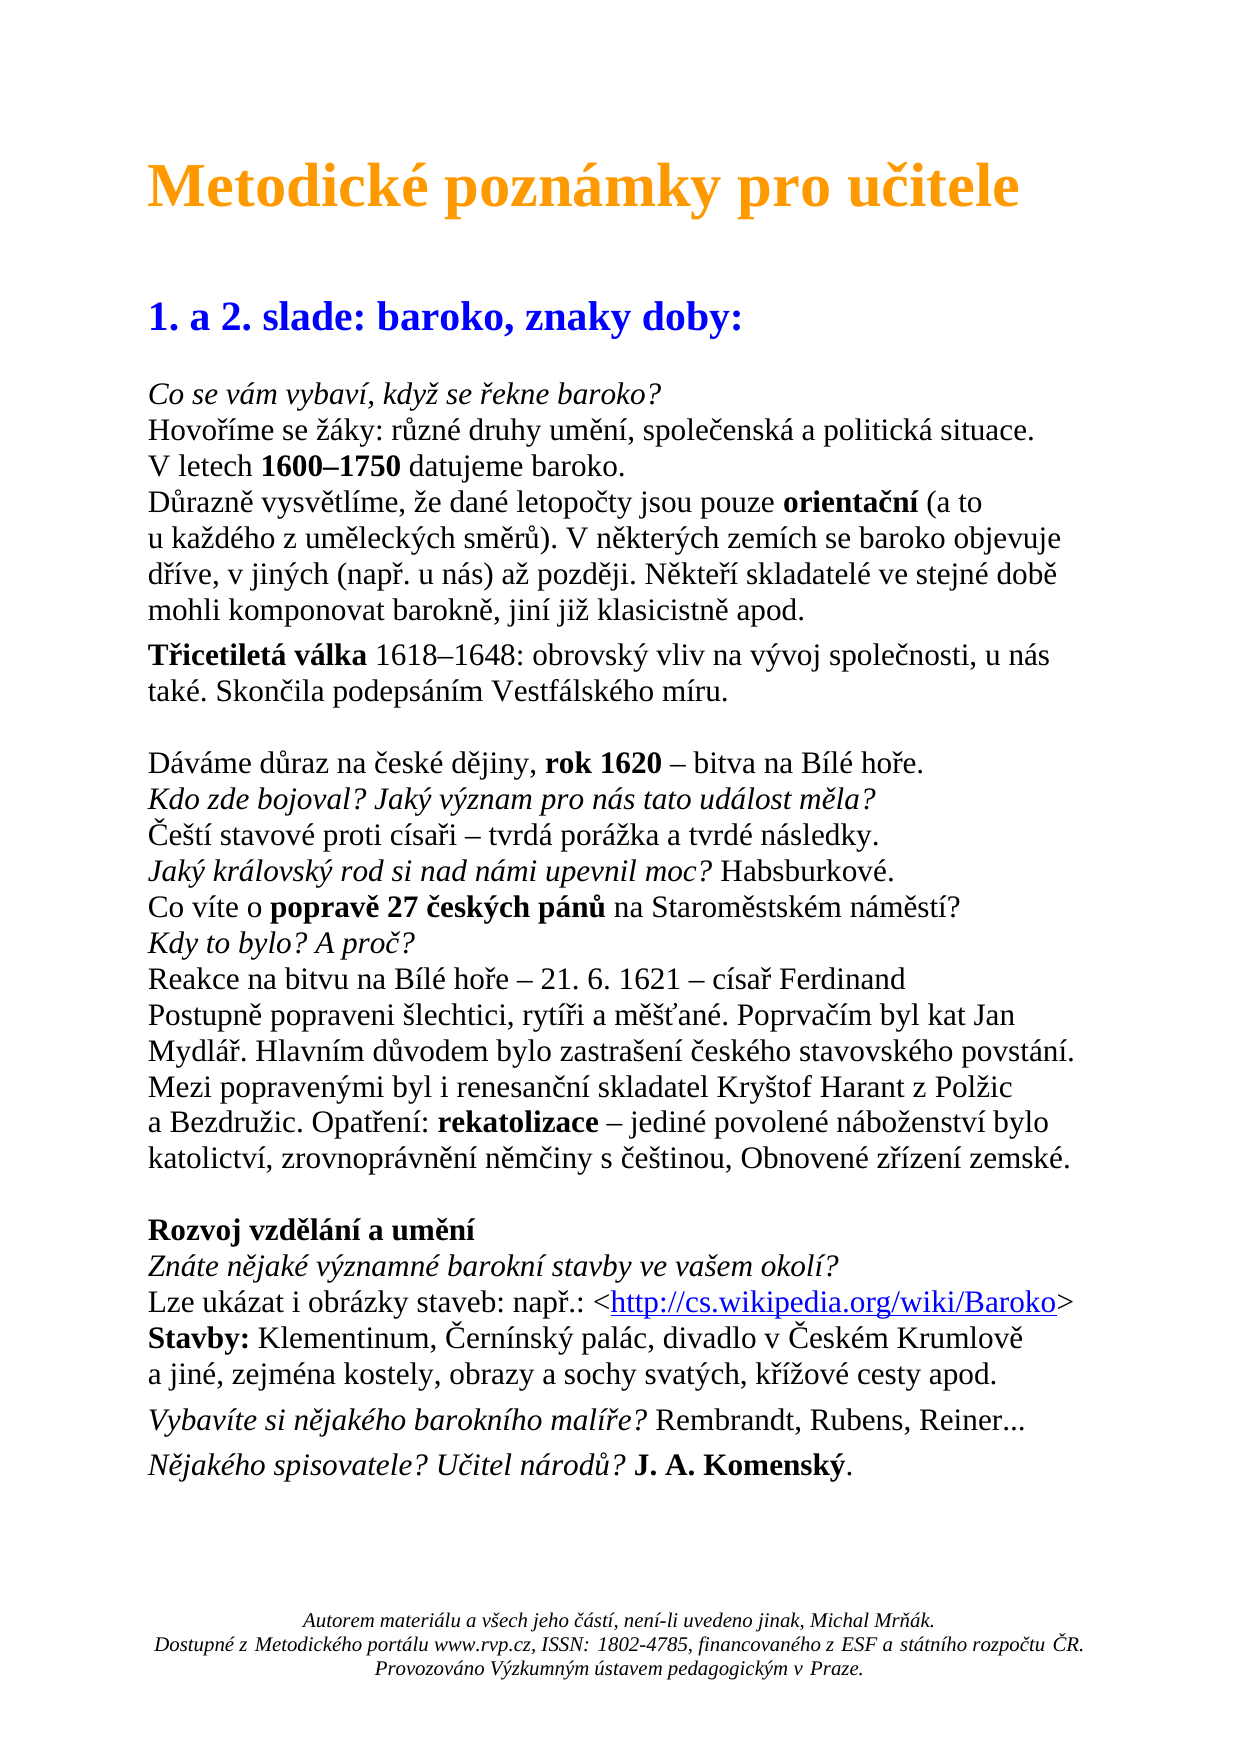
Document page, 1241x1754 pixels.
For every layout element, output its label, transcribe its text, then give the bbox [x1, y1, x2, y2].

text 1. a 2. slade: baroko, znaky doby: [148, 292, 1093, 339]
text Co se vám vybaví, když se řekne baroko? [148, 375, 1093, 411]
text Vybavíte si nějakého barokního malíře? Rembrandt, Rubens, Reiner... [148, 1401, 1093, 1437]
text V letech 1600–1750 datujeme baroko. [148, 447, 1093, 483]
subtitle Metodické poznámky pro učitele [148, 148, 1093, 219]
text Postupně popraveni šlechtici, rytíři a měšťané. Poprvačím byl kat Jan Mydlář. Hlavním důvodem bylo zastrašení českého stavovského povstání. [148, 996, 1093, 1068]
text Důrazně vysvětlíme, že dané letopočty jsou pouze orientační (a to u každého z uměleckých směrů). V některých zemích se baroko objevuje dříve, v jiných (např. u nás) až později. Někteří skladatelé ve stejné době mohli komponovat barokně, jiní již klasicistně apod. [148, 483, 1093, 627]
text Mezi popravenými byl i renesanční skladatel Kryštof Harant z Polžic a Bezdružic. Opatření: rekatolizace – jediné povolené náboženství bylo katolictví, zrovnoprávnění němčiny s češtinou, Obnovené zřízení zemské. [148, 1068, 1093, 1176]
text Kdo zde bojoval? Jaký význam pro nás tato událost měla? [148, 780, 1093, 816]
text Rozvoj vzdělání a umění [148, 1212, 1093, 1247]
text Znáte nějaké významné barokní stavby ve vašem okolí? [148, 1247, 1093, 1283]
text Třicetiletá válka 1618–1648: obrovský vliv na vývoj společnosti, u nás také. Skončila podepsáním Vestfálského míru. [148, 637, 1093, 708]
text Jaký královský rod si nad námi upevnil moc? Habsburkové. [148, 852, 1093, 888]
text Hovoříme se žáky: různé druhy umění, společenská a politická situace. [148, 411, 1093, 447]
text Dáváme důraz na české dějiny, rok 1620 – bitva na Bílé hoře. [148, 744, 1093, 780]
subtitle Kdy to bylo? A proč? [148, 924, 1093, 960]
text Čeští stavové proti císaři – tvrdá porážka a tvrdé následky. [148, 816, 1093, 852]
text Stavby: Klementinum, Černínský palác, divadlo v Českém Krumlově a jiné, zejména kostely, obrazy a sochy svatých, křížové cesty apod. [148, 1319, 1093, 1391]
text Reakce na bitvu na Bílé hoře – 21. 6. 1621 – císař Ferdinand [148, 960, 1093, 996]
text Nějakého spisovatele? Učitel národů? J. A. Komenský. [148, 1446, 1093, 1482]
text Co víte o popravě 27 českých pánů na Staroměstském náměstí? [148, 888, 1093, 924]
text Lze ukázat i obrázky staveb: např.: <http://cs.wikipedia.org/wiki/Baroko> [148, 1283, 1093, 1319]
